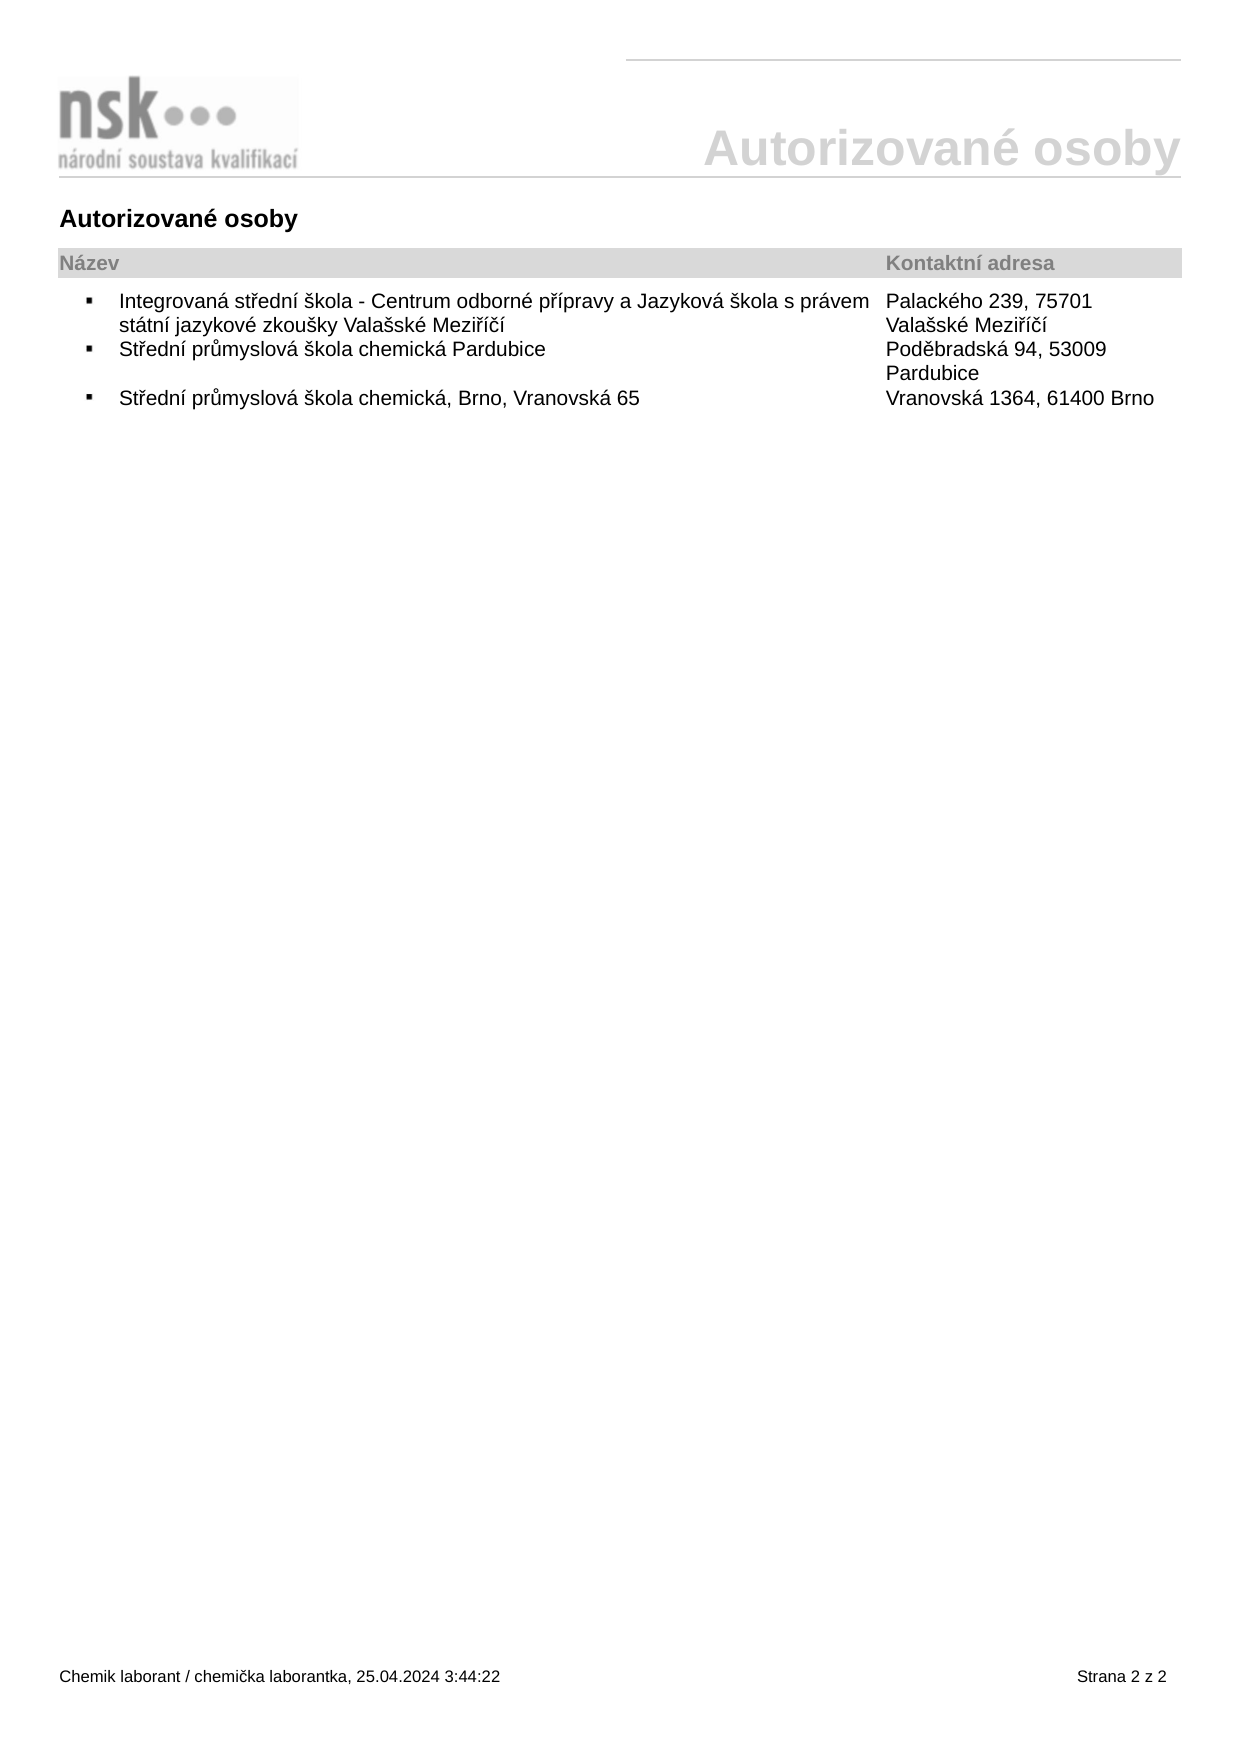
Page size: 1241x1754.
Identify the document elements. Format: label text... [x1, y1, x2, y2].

table_cell [618, 278, 626, 289]
table_cell [59, 178, 1181, 194]
table_cell [59, 194, 119, 200]
table_cell [119, 410, 481, 710]
table_cell [886, 236, 1167, 248]
table_cell [618, 1010, 626, 1310]
table_cell [119, 362, 481, 386]
table_cell [626, 710, 860, 1010]
picture [57, 59, 619, 171]
table_cell [481, 362, 617, 386]
table_cell [618, 1310, 626, 1484]
table_cell [626, 362, 860, 386]
table_cell Strana 2 z 2 [860, 1658, 1167, 1694]
table_cell [59, 362, 119, 386]
table_cell [119, 171, 481, 176]
table_cell [626, 410, 860, 710]
table_cell Autorizované osoby [59, 200, 1181, 236]
table_cell [860, 1484, 886, 1658]
table_cell [860, 236, 886, 248]
table_cell [618, 236, 626, 248]
table_cell [119, 194, 481, 200]
table_cell [59, 313, 119, 336]
table_cell Střední průmyslová škola chemická, Brno, Vranovská 65 [119, 386, 886, 410]
table_cell [59, 1484, 119, 1658]
table_cell [619, 59, 626, 170]
table_cell [481, 1010, 617, 1310]
table_cell Kontaktní adresa [886, 250, 1180, 277]
table_cell [59, 1010, 119, 1310]
table_cell [860, 1310, 886, 1484]
table_cell [886, 710, 1167, 1010]
table_cell [886, 1010, 1167, 1310]
table_cell [119, 278, 481, 289]
picture [59, 336, 119, 361]
table_cell [481, 1310, 617, 1484]
table_cell [886, 1484, 1167, 1658]
table_cell Chemik laborant / chemička laborantka, 25.04.2024 3:44:22 [59, 1658, 860, 1694]
table_cell [1167, 710, 1181, 1010]
table_cell [618, 410, 626, 710]
table_cell [1167, 1310, 1181, 1484]
table_cell Integrovaná střední škola - Centrum odborné přípravy a Jazyková škola s právem státní jazykové zkoušky Valašské Meziříčí [119, 289, 886, 337]
table_cell [626, 278, 860, 289]
table_cell [1167, 1658, 1181, 1694]
table_cell [860, 1010, 886, 1310]
table_cell [1167, 236, 1181, 248]
table_cell [119, 236, 481, 248]
table_cell [119, 1310, 481, 1484]
table_cell [119, 1484, 481, 1658]
table_cell [481, 278, 617, 289]
table_cell [481, 1484, 617, 1658]
table_cell [886, 1310, 1167, 1484]
table_cell [626, 194, 860, 200]
table_cell Palackého 239, 75701 Valašské Meziříčí [886, 289, 1181, 337]
table_cell [1167, 1010, 1181, 1310]
table_cell [1167, 1484, 1181, 1658]
table_cell [119, 1010, 481, 1310]
table_cell [1167, 410, 1181, 710]
table_cell [1167, 278, 1181, 289]
table_cell [626, 1310, 860, 1484]
table_cell [860, 710, 886, 1010]
table_cell [59, 171, 119, 176]
table_cell [626, 236, 860, 248]
table_cell [886, 278, 1167, 289]
table_cell [886, 194, 1167, 200]
table_cell [618, 362, 626, 386]
table_cell [481, 194, 617, 200]
table_cell [481, 410, 617, 710]
table_cell [626, 1010, 860, 1310]
table_cell [59, 1310, 119, 1484]
table_cell [860, 362, 886, 386]
table_cell [481, 710, 617, 1010]
table_cell Název [60, 250, 885, 277]
table_cell [481, 236, 617, 248]
table_cell [618, 170, 626, 176]
table_cell [59, 710, 119, 1010]
picture [59, 386, 119, 409]
table_cell [626, 1484, 860, 1658]
table_cell [481, 171, 617, 176]
table_cell [618, 194, 626, 200]
table_cell [860, 278, 886, 289]
table_cell [119, 710, 481, 1010]
table_cell [618, 1484, 626, 1658]
table_cell [1167, 194, 1181, 200]
table_cell Střední průmyslová škola chemická Pardubice [119, 337, 886, 362]
table_cell [860, 194, 886, 200]
table_cell [59, 236, 119, 248]
picture [59, 288, 119, 313]
table_cell Autorizované osoby [626, 61, 1181, 176]
table_cell [59, 410, 119, 710]
table_cell Vranovská 1364, 61400 Brno [886, 386, 1181, 410]
table_cell [886, 410, 1167, 710]
table_cell [860, 410, 886, 710]
table_cell [59, 278, 119, 288]
table_cell [618, 710, 626, 1010]
table_cell Poděbradská 94, 53009 Pardubice [886, 337, 1181, 386]
